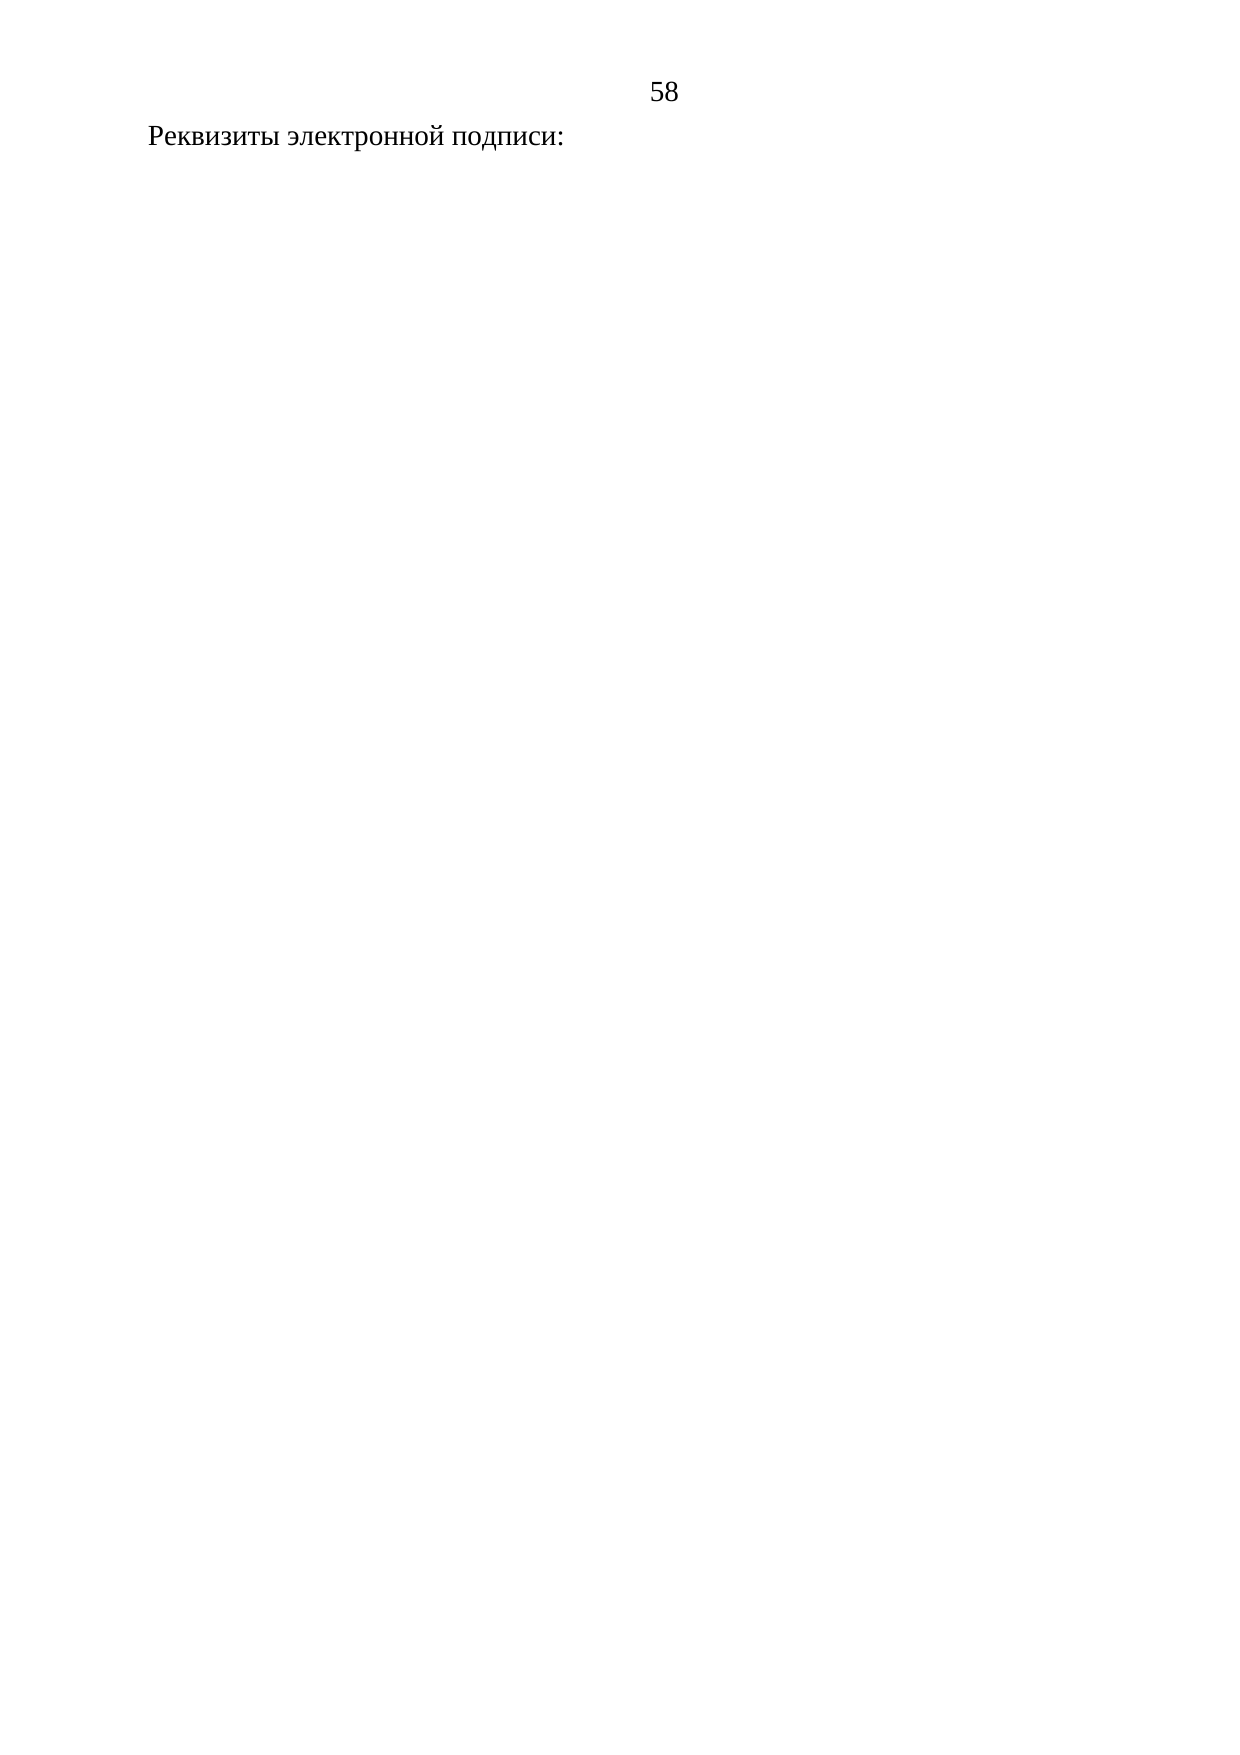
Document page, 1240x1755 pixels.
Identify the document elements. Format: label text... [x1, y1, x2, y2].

text Реквизиты электронной подписи: [148, 118, 1181, 152]
